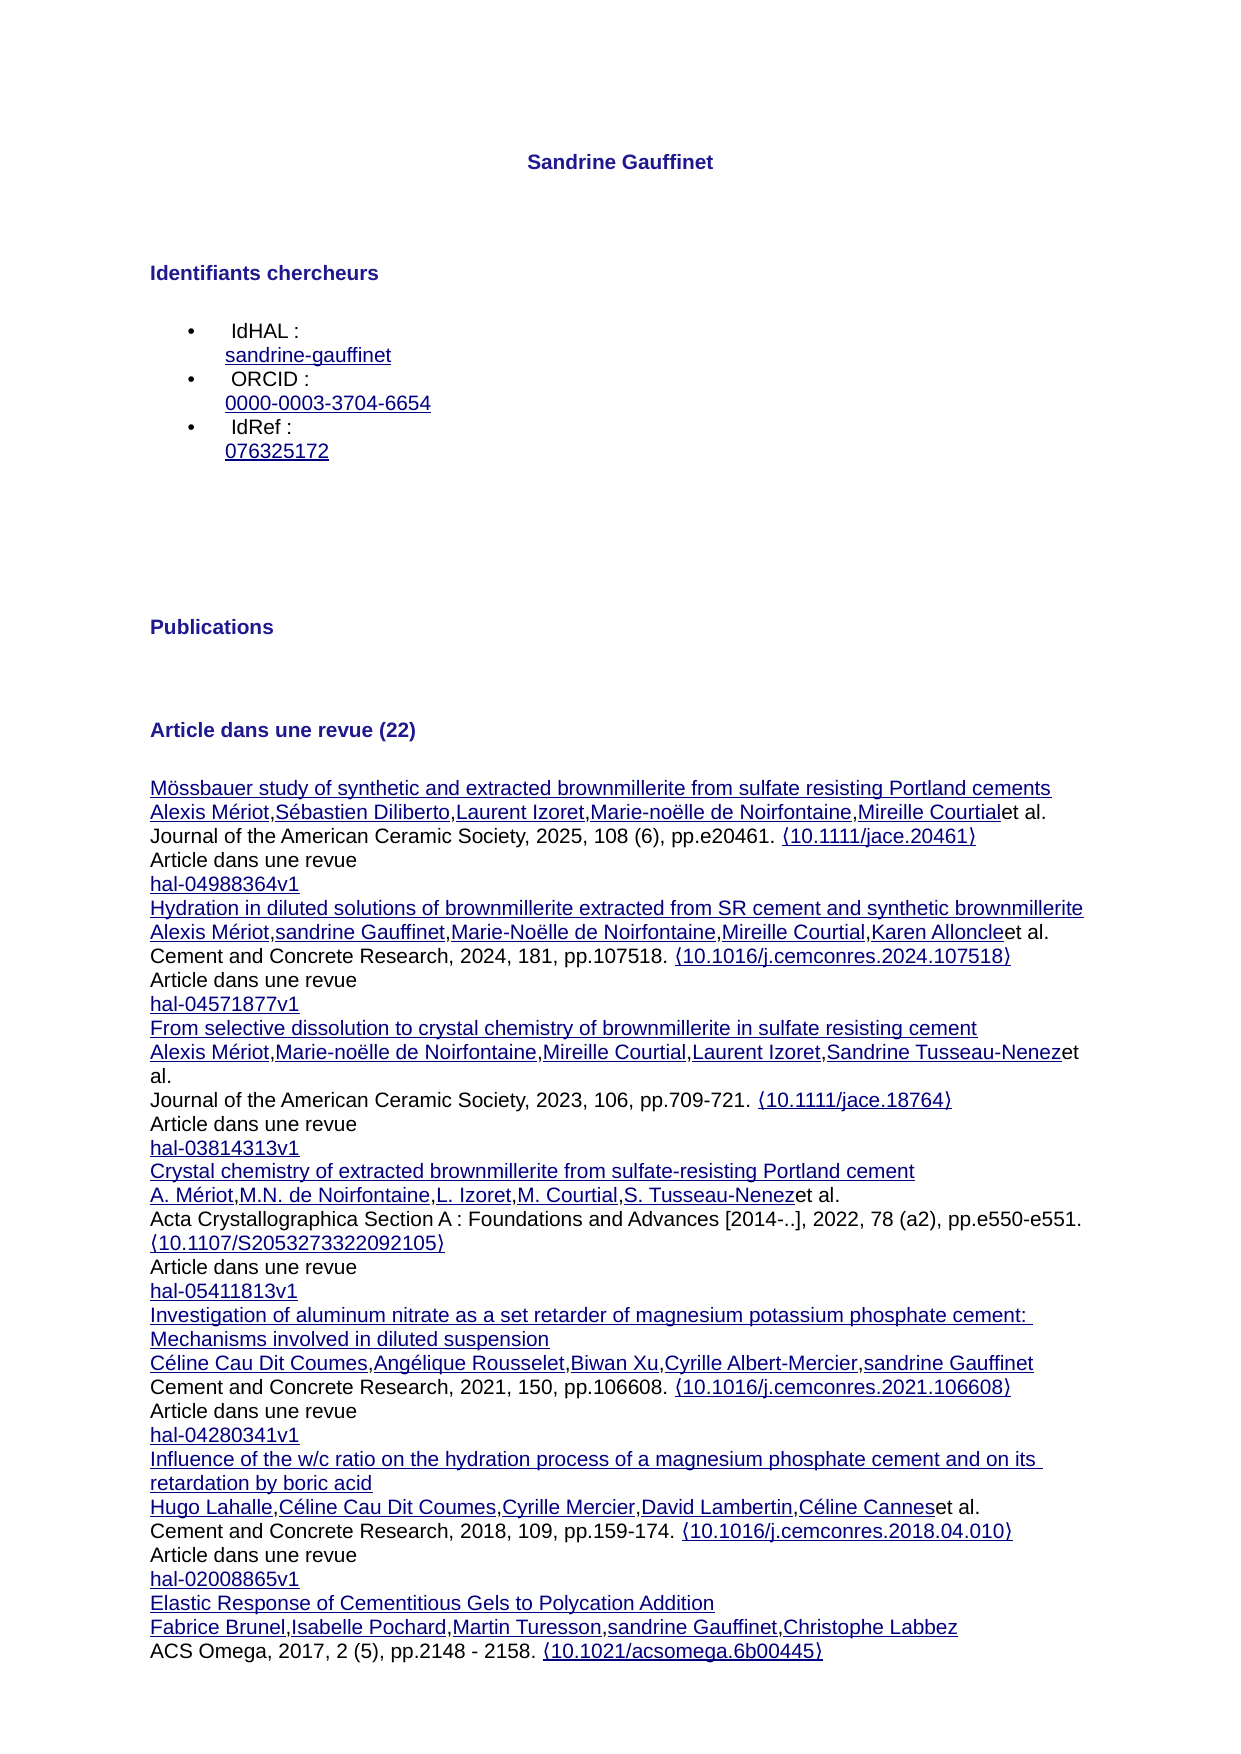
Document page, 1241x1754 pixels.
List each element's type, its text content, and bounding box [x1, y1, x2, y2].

table_cell Hydration in diluted solutions of brownmillerite extracted from SR cement and synthetic brownmillerite Alexis Mériot,sandrine Gauffinet,Marie-Noëlle de Noirfontaine,Mireille Courtial,Karen Alloncleet al. Cement and Concrete Research, 2024, 181, pp.107518. ⟨10.1016/j.cemconres.2024.107518⟩ Article dans une revue hal-04571877v1 [150, 896, 1090, 1016]
table_cell Influence of the w/c ratio on the hydration process of a magnesium phosphate cement and on its retardation by boric acid Hugo Lahalle,Céline Cau Dit Coumes,Cyrille Mercier,David Lambertin,Céline Canneset al. Cement and Concrete Research, 2018, 109, pp.159-174. ⟨10.1016/j.cemconres.2018.04.010⟩ Article dans une revue hal-02008865v1 [150, 1447, 1090, 1591]
list 0000-0003-3704-6654 [187, 391, 1090, 414]
subtitle Sandrine Gauffinet [150, 150, 1090, 174]
list sandrine-gauffinet [187, 343, 1090, 367]
table_cell Elastic Response of Cementitious Gels to Polycation Addition Fabrice Brunel,Isabelle Pochard,Martin Turesson,sandrine Gauffinet,Christophe Labbez ACS Omega, 2017, 2 (5), pp.2148 - 2158. ⟨10.1021/acsomega.6b00445⟩ [150, 1591, 1090, 1662]
subtitle Publications [150, 614, 1090, 638]
subtitle Article dans une revue (22) [150, 718, 1090, 742]
table_cell From selective dissolution to crystal chemistry of brownmillerite in sulfate resisting cement Alexis Mériot,Marie‐noëlle de Noirfontaine,Mireille Courtial,Laurent Izoret,Sandrine Tusseau-Nenezet al. Journal of the American Ceramic Society, 2023, 106, pp.709-721. ⟨10.1111/jace.18764⟩ Article dans une revue hal-03814313v1 [150, 1016, 1090, 1159]
table_cell Crystal chemistry of extracted brownmillerite from sulfate-resisting Portland cement A. Mériot,M.N. de Noirfontaine,L. Izoret,M. Courtial,S. Tusseau-Nenezet al. Acta Crystallographica Section A : Foundations and Advances [2014-..], 2022, 78 (a2), pp.e550-e551. ⟨10.1107/S2053273322092105⟩ Article dans une revue hal-05411813v1 [150, 1159, 1090, 1303]
list ORCID : [187, 367, 1090, 391]
list IdRef : [187, 414, 1090, 438]
table_cell Investigation of aluminum nitrate as a set retarder of magnesium potassium phosphate cement: Mechanisms involved in diluted suspension Céline Cau Dit Coumes,Angélique Rousselet,Biwan Xu,Cyrille Albert-Mercier,sandrine Gauffinet Cement and Concrete Research, 2021, 150, pp.106608. ⟨10.1016/j.cemconres.2021.106608⟩ Article dans une revue hal-04280341v1 [150, 1303, 1090, 1447]
list IdHAL : [187, 319, 1090, 343]
table_header Mössbauer study of synthetic and extracted brownmillerite from sulfate resisting Portland cements Alexis Mériot,Sébastien Diliberto,Laurent Izoret,Marie‐noëlle de Noirfontaine,Mireille Courtialet al. Journal of the American Ceramic Society, 2025, 108 (6), pp.e20461. ⟨10.1111/jace.20461⟩ Article dans une revue hal-04988364v1 [150, 776, 1090, 896]
subtitle Identifiants chercheurs [150, 260, 1090, 284]
list 076325172 [187, 438, 1090, 462]
